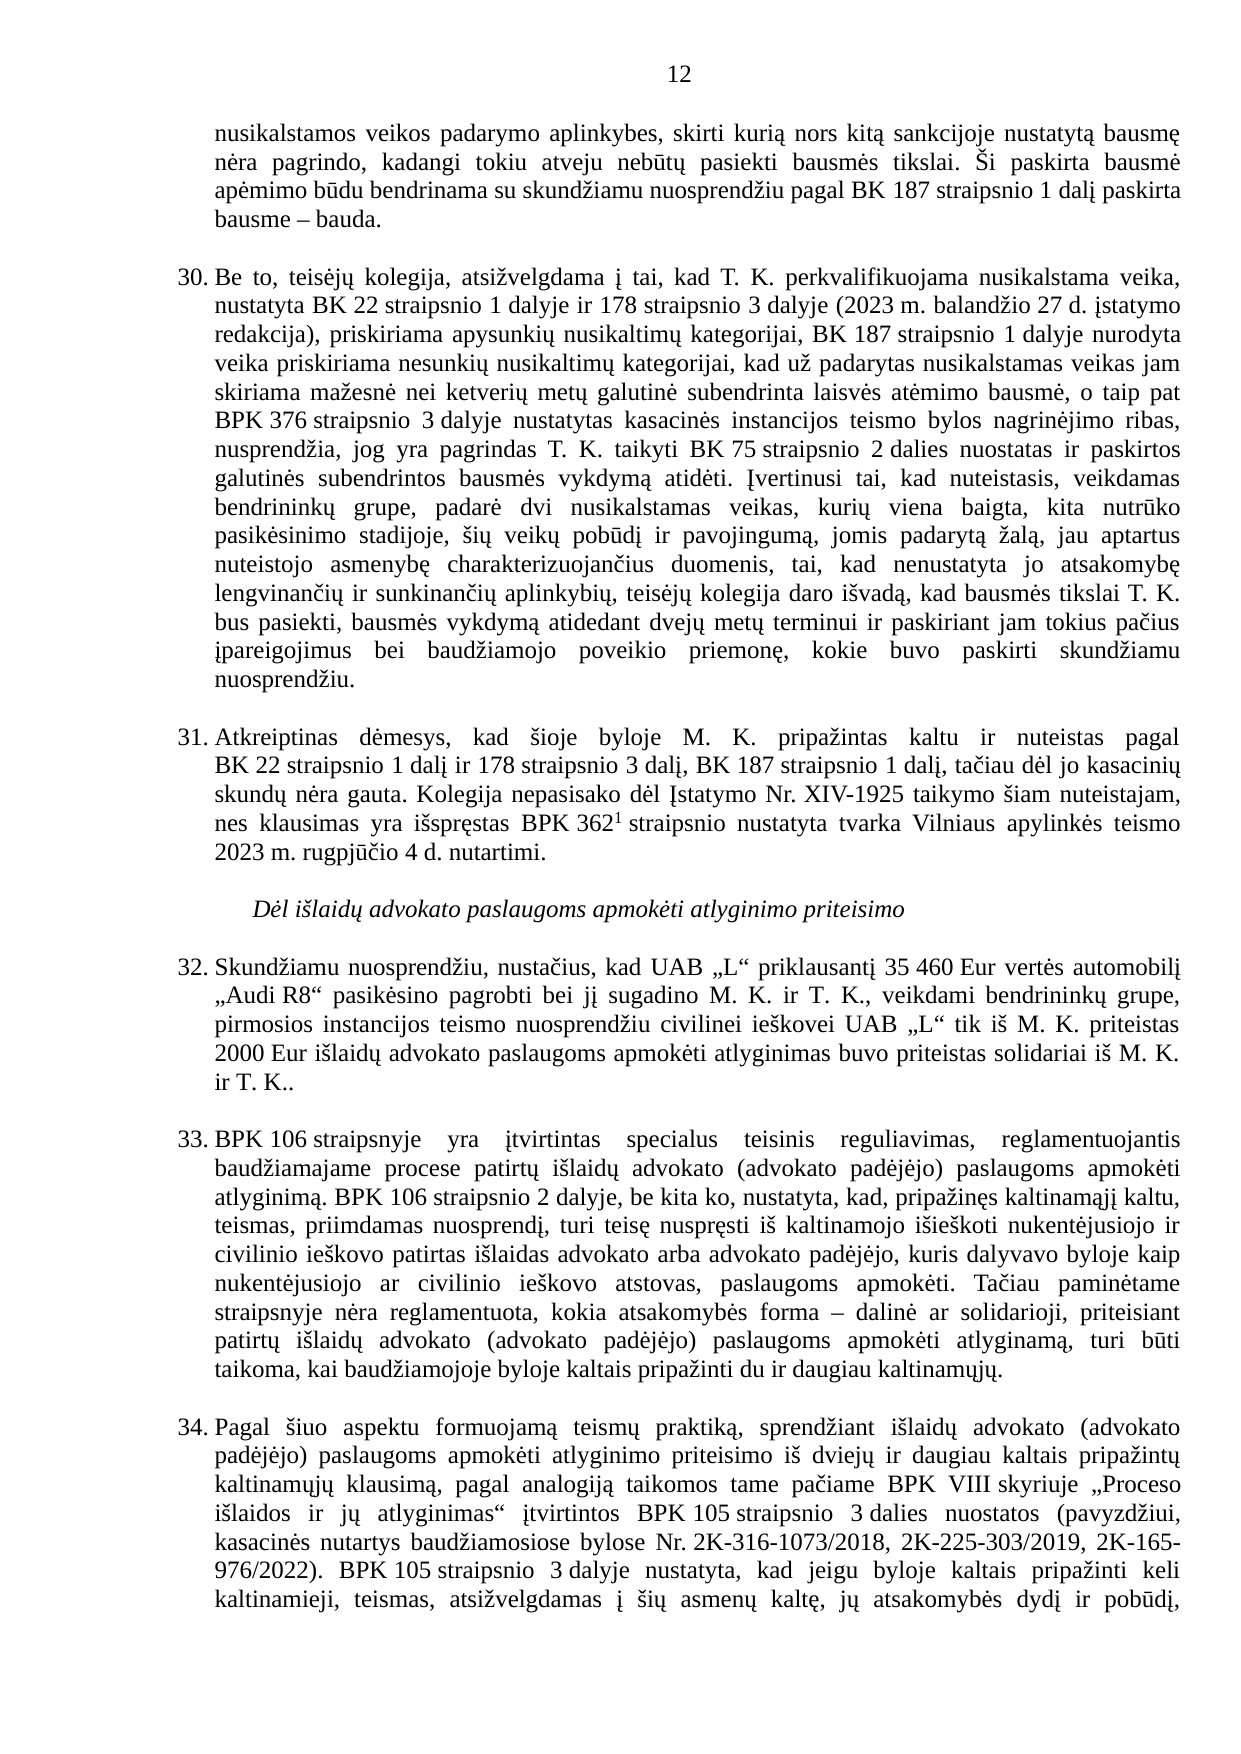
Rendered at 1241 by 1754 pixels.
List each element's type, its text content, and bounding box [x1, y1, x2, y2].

text 34. Pagal šiuo aspektu formuojamą teismų praktiką, sprendžiant išlaidų advokato (advokato padėjėjo) paslaugoms apmokėti atlyginimo priteisimo iš dviejų ir daugiau kaltais pripažintų kaltinamųjų klausimą, pagal analogiją taikomos tame pačiame BPK VIII skyriuje „Proceso išlaidos ir jų atlyginimas“ įtvirtintos BPK 105 straipsnio 3 dalies nuostatos (pavyzdžiui, kasacinės nutartys baudžiamosiose bylose Nr. 2K-316-1073/2018, 2K-225-303/2019, 2K-165-976/2022). BPK 105 straipsnio 3 dalyje nustatyta, kad jeigu byloje kaltais pripažinti keli kaltinamieji, teismas, atsižvelgdamas į šių asmenų kaltę, jų atsakomybės dydį ir pobūdį, [177, 1412, 1181, 1613]
text nusikalstamos veikos padarymo aplinkybes, skirti kurią nors kitą sankcijoje nustatytą bausmę nėra pagrindo, kadangi tokiu atveju nebūtų pasiekti bausmės tikslai. Ši paskirta bausmė apėmimo būdu bendrinama su skundžiamu nuosprendžiu pagal BK 187 straipsnio 1 dalį paskirta bausme – bauda. [177, 118, 1181, 233]
text 33. BPK 106 straipsnyje yra įtvirtintas specialus teisinis reguliavimas, reglamentuojantis baudžiamajame procese patirtų išlaidų advokato (advokato padėjėjo) paslaugoms apmokėti atlyginimą. BPK 106 straipsnio 2 dalyje, be kita ko, nustatyta, kad, pripažinęs kaltinamąjį kaltu, teismas, priimdamas nuosprendį, turi teisę nuspręsti iš kaltinamojo išieškoti nukentėjusiojo ir civilinio ieškovo patirtas išlaidas advokato arba advokato padėjėjo, kuris dalyvavo byloje kaip nukentėjusiojo ar civilinio ieškovo atstovas, paslaugoms apmokėti. Tačiau paminėtame straipsnyje nėra reglamentuota, kokia atsakomybės forma – dalinė ar solidarioji, priteisiant patirtų išlaidų advokato (advokato padėjėjo) paslaugoms apmokėti atlyginamą, turi būti taikoma, kai baudžiamojoje byloje kaltais pripažinti du ir daugiau kaltinamųjų. [177, 1124, 1181, 1383]
text 30. Be to, teisėjų kolegija, atsižvelgdama į tai, kad T. K. perkvalifikuojama nusikalstama veika, nustatyta BK 22 straipsnio 1 dalyje ir 178 straipsnio 3 dalyje (2023 m. balandžio 27 d. įstatymo redakcija), priskiriama apysunkių nusikaltimų kategorijai, BK 187 straipsnio 1 dalyje nurodyta veika priskiriama nesunkių nusikaltimų kategorijai, kad už padarytas nusikalstamas veikas jam skiriama mažesnė nei ketverių metų galutinė subendrinta laisvės atėmimo bausmė, o taip pat BPK 376 straipsnio 3 dalyje nustatytas kasacinės instancijos teismo bylos nagrinėjimo ribas, nusprendžia, jog yra pagrindas T. K. taikyti BK 75 straipsnio 2 dalies nuostatas ir paskirtos galutinės subendrintos bausmės vykdymą atidėti. Įvertinusi tai, kad nuteistasis, veikdamas bendrininkų grupe, padarė dvi nusikalstamas veikas, kurių viena baigta, kita nutrūko pasikėsinimo stadijoje, šių veikų pobūdį ir pavojingumą, jomis padarytą žalą, jau aptartus nuteistojo asmenybę charakterizuojančius duomenis, tai, kad nenustatyta jo atsakomybę lengvinančių ir sunkinančių aplinkybių, teisėjų kolegija daro išvadą, kad bausmės tikslai T. K. bus pasiekti, bausmės vykdymą atidedant dvejų metų terminui ir paskiriant jam tokius pačius įpareigojimus bei baudžiamojo poveikio priemonę, kokie buvo paskirti skundžiamu nuosprendžiu. [177, 262, 1181, 693]
text Dėl išlaidų advokato paslaugoms apmokėti atlyginimo priteisimo [177, 894, 1181, 923]
text 31. Atkreiptinas dėmesys, kad šioje byloje M. K. pripažintas kaltu ir nuteistas pagal BK 22 straipsnio 1 dalį ir 178 straipsnio 3 dalį, BK 187 straipsnio 1 dalį, tačiau dėl jo kasacinių skundų nėra gauta. Kolegija nepasisako dėl Įstatymo Nr. XIV-1925 taikymo šiam nuteistajam, nes klausimas yra išspręstas BPK 3621 straipsnio nustatyta tvarka Vilniaus apylinkės teismo 2023 m. rugpjūčio 4 d. nutartimi. [177, 722, 1181, 866]
text 32. Skundžiamu nuosprendžiu, nustačius, kad UAB „L“ priklausantį 35 460 Eur vertės automobilį „Audi R8“ pasikėsino pagrobti bei jį sugadino M. K. ir T. K., veikdami bendrininkų grupe, pirmosios instancijos teismo nuosprendžiu civilinei ieškovei UAB „L“ tik iš M. K. priteistas 2000 Eur išlaidų advokato paslaugoms apmokėti atlyginimas buvo priteistas solidariai iš M. K. ir T. K.. [177, 952, 1181, 1096]
